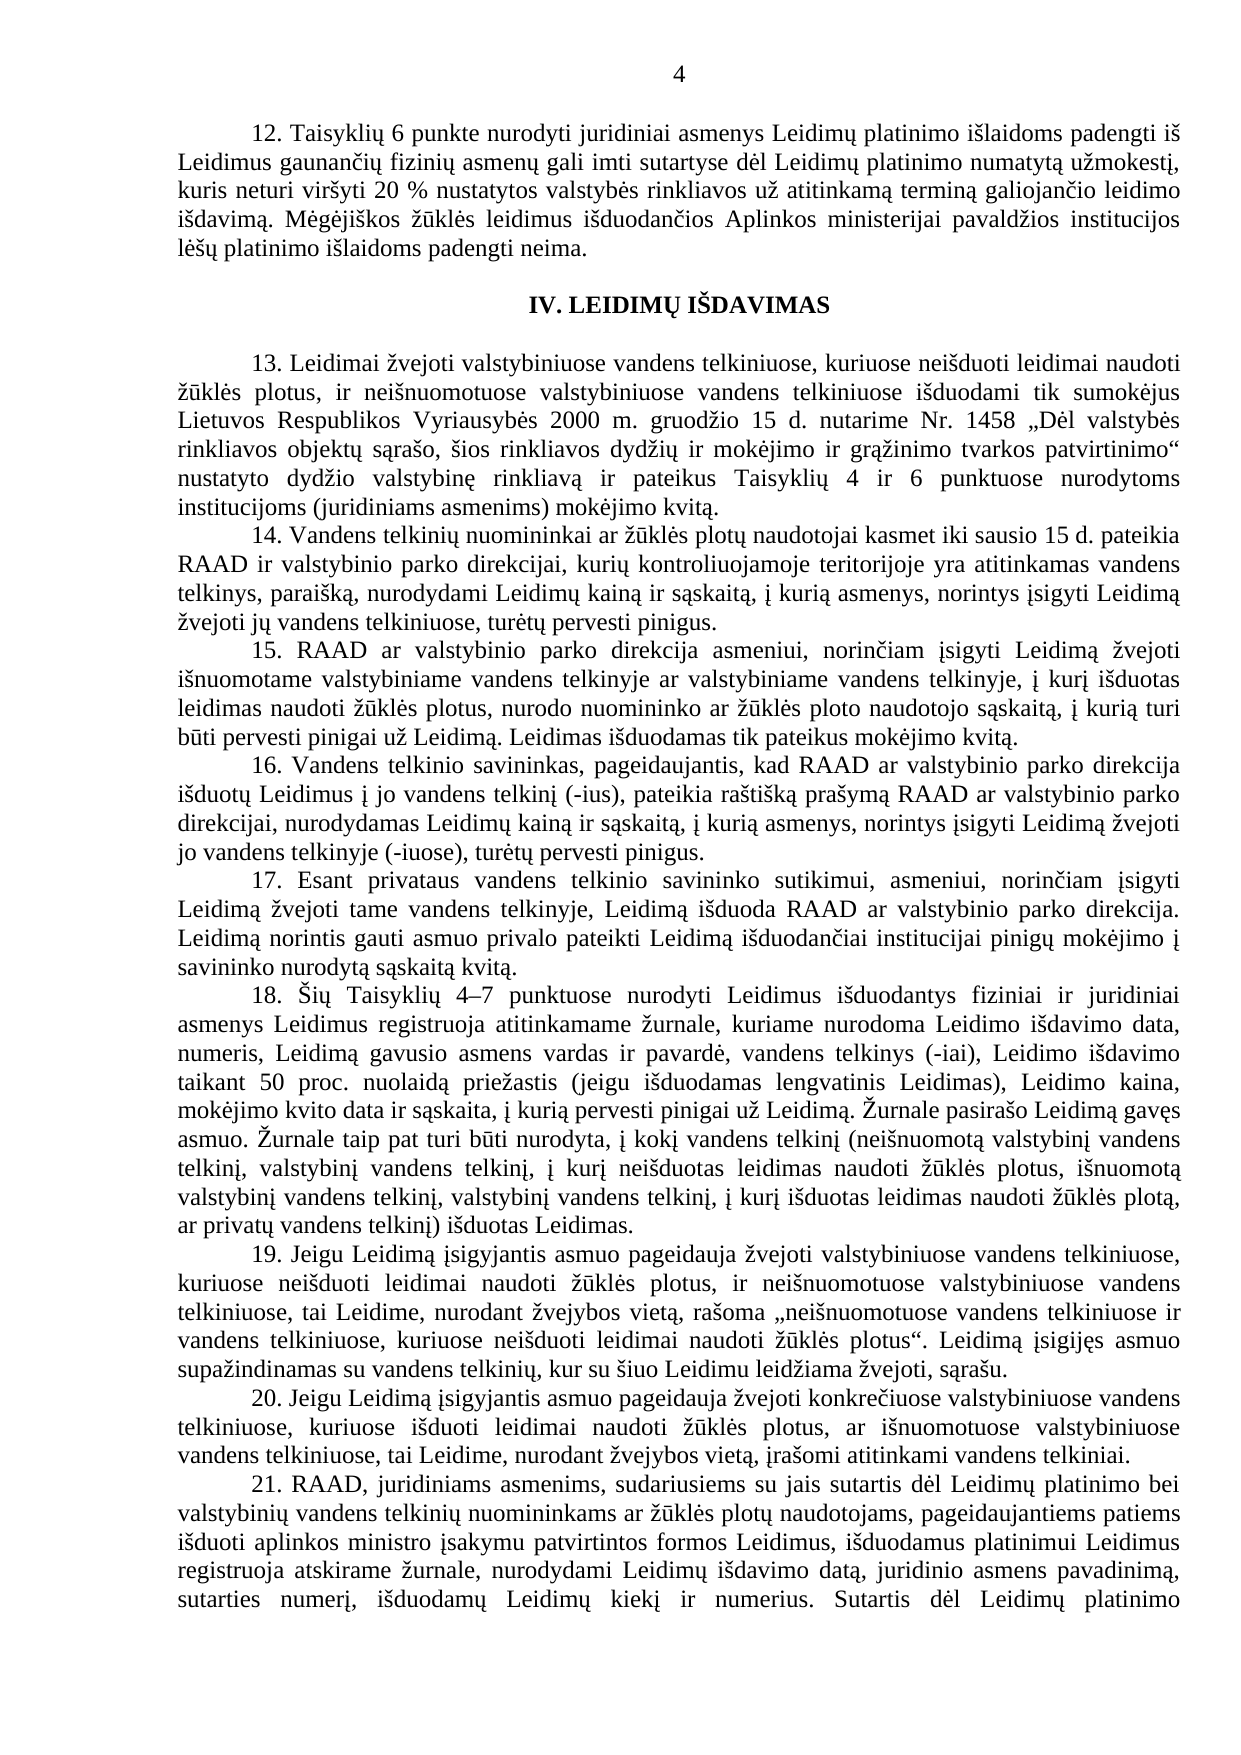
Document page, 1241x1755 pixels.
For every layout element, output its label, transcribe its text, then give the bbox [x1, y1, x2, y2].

text 12. Taisyklių 6 punkte nurodyti juridiniai asmenys Leidimų platinimo išlaidoms padengti iš Leidimus gaunančių fizinių asmenų gali imti sutartyse dėl Leidimų platinimo numatytą užmokestį, kuris neturi viršyti 20 % nustatytos valstybės rinkliavos už atitinkamą terminą galiojančio leidimo išdavimą. Mėgėjiškos žūklės leidimus išduodančios Aplinkos ministerijai pavaldžios institucijos lėšų platinimo išlaidoms padengti neima. [177, 118, 1181, 262]
text 16. Vandens telkinio savininkas, pageidaujantis, kad RAAD ar valstybinio parko direkcija išduotų Leidimus į jo vandens telkinį (-ius), pateikia raštišką prašymą RAAD ar valstybinio parko direkcijai, nurodydamas Leidimų kainą ir sąskaitą, į kurią asmenys, norintys įsigyti Leidimą žvejoti jo vandens telkinyje (-iuose), turėtų pervesti pinigus. [177, 751, 1181, 866]
text 13. Leidimai žvejoti valstybiniuose vandens telkiniuose, kuriuose neišduoti leidimai naudoti žūklės plotus, ir neišnuomotuose valstybiniuose vandens telkiniuose išduodami tik sumokėjus Lietuvos Respublikos Vyriausybės 2000 m. gruodžio 15 d. nutarime Nr. 1458 „Dėl valstybės rinkliavos objektų sąrašo, šios rinkliavos dydžių ir mokėjimo ir grąžinimo tvarkos patvirtinimo“ nustatyto dydžio valstybinę rinkliavą ir pateikus Taisyklių 4 ir 6 punktuose nurodytoms institucijoms (juridiniams asmenims) mokėjimo kvitą. [177, 348, 1181, 521]
text 18. Šių Taisyklių 4–7 punktuose nurodyti Leidimus išduodantys fiziniai ir juridiniai asmenys Leidimus registruoja atitinkamame žurnale, kuriame nurodoma Leidimo išdavimo data, numeris, Leidimą gavusio asmens vardas ir pavardė, vandens telkinys (-iai), Leidimo išdavimo taikant 50 proc. nuolaidą priežastis (jeigu išduodamas lengvatinis Leidimas), Leidimo kaina, mokėjimo kvito data ir sąskaita, į kurią pervesti pinigai už Leidimą. Žurnale pasirašo Leidimą gavęs asmuo. Žurnale taip pat turi būti nurodyta, į kokį vandens telkinį (neišnuomotą valstybinį vandens telkinį, valstybinį vandens telkinį, į kurį neišduotas leidimas naudoti žūklės plotus, išnuomotą valstybinį vandens telkinį, valstybinį vandens telkinį, į kurį išduotas leidimas naudoti žūklės plotą, ar privatų vandens telkinį) išduotas Leidimas. [177, 981, 1181, 1239]
text 19. Jeigu Leidimą įsigyjantis asmuo pageidauja žvejoti valstybiniuose vandens telkiniuose, kuriuose neišduoti leidimai naudoti žūklės plotus, ir neišnuomotuose valstybiniuose vandens telkiniuose, tai Leidime, nurodant žvejybos vietą, rašoma „neišnuomotuose vandens telkiniuose ir vandens telkiniuose, kuriuose neišduoti leidimai naudoti žūklės plotus“. Leidimą įsigijęs asmuo supažindinamas su vandens telkinių, kur su šiuo Leidimu leidžiama žvejoti, sąrašu. [177, 1239, 1181, 1383]
text 17. Esant privataus vandens telkinio savininko sutikimui, asmeniui, norinčiam įsigyti Leidimą žvejoti tame vandens telkinyje, Leidimą išduoda RAAD ar valstybinio parko direkcija. Leidimą norintis gauti asmuo privalo pateikti Leidimą išduodančiai institucijai pinigų mokėjimo į savininko nurodytą sąskaitą kvitą. [177, 866, 1181, 981]
text IV. LEIDIMŲ IŠDAVIMAS [177, 291, 1181, 319]
text 20. Jeigu Leidimą įsigyjantis asmuo pageidauja žvejoti konkrečiuose valstybiniuose vandens telkiniuose, kuriuose išduoti leidimai naudoti žūklės plotus, ar išnuomotuose valstybiniuose vandens telkiniuose, tai Leidime, nurodant žvejybos vietą, įrašomi atitinkami vandens telkiniai. [177, 1383, 1181, 1469]
text 14. Vandens telkinių nuomininkai ar žūklės plotų naudotojai kasmet iki sausio 15 d. pateikia RAAD ir valstybinio parko direkcijai, kurių kontroliuojamoje teritorijoje yra atitinkamas vandens telkinys, paraišką, nurodydami Leidimų kainą ir sąskaitą, į kurią asmenys, norintys įsigyti Leidimą žvejoti jų vandens telkiniuose, turėtų pervesti pinigus. [177, 521, 1181, 636]
text 15. RAAD ar valstybinio parko direkcija asmeniui, norinčiam įsigyti Leidimą žvejoti išnuomotame valstybiniame vandens telkinyje ar valstybiniame vandens telkinyje, į kurį išduotas leidimas naudoti žūklės plotus, nurodo nuomininko ar žūklės ploto naudotojo sąskaitą, į kurią turi būti pervesti pinigai už Leidimą. Leidimas išduodamas tik pateikus mokėjimo kvitą. [177, 636, 1181, 751]
text 21. RAAD, juridiniams asmenims, sudariusiems su jais sutartis dėl Leidimų platinimo bei valstybinių vandens telkinių nuomininkams ar žūklės plotų naudotojams, pageidaujantiems patiems išduoti aplinkos ministro įsakymu patvirtintos formos Leidimus, išduodamus platinimui Leidimus registruoja atskirame žurnale, nurodydami Leidimų išdavimo datą, juridinio asmens pavadinimą, sutarties numerį, išduodamų Leidimų kiekį ir numerius. Sutartis dėl Leidimų platinimo [177, 1469, 1181, 1613]
